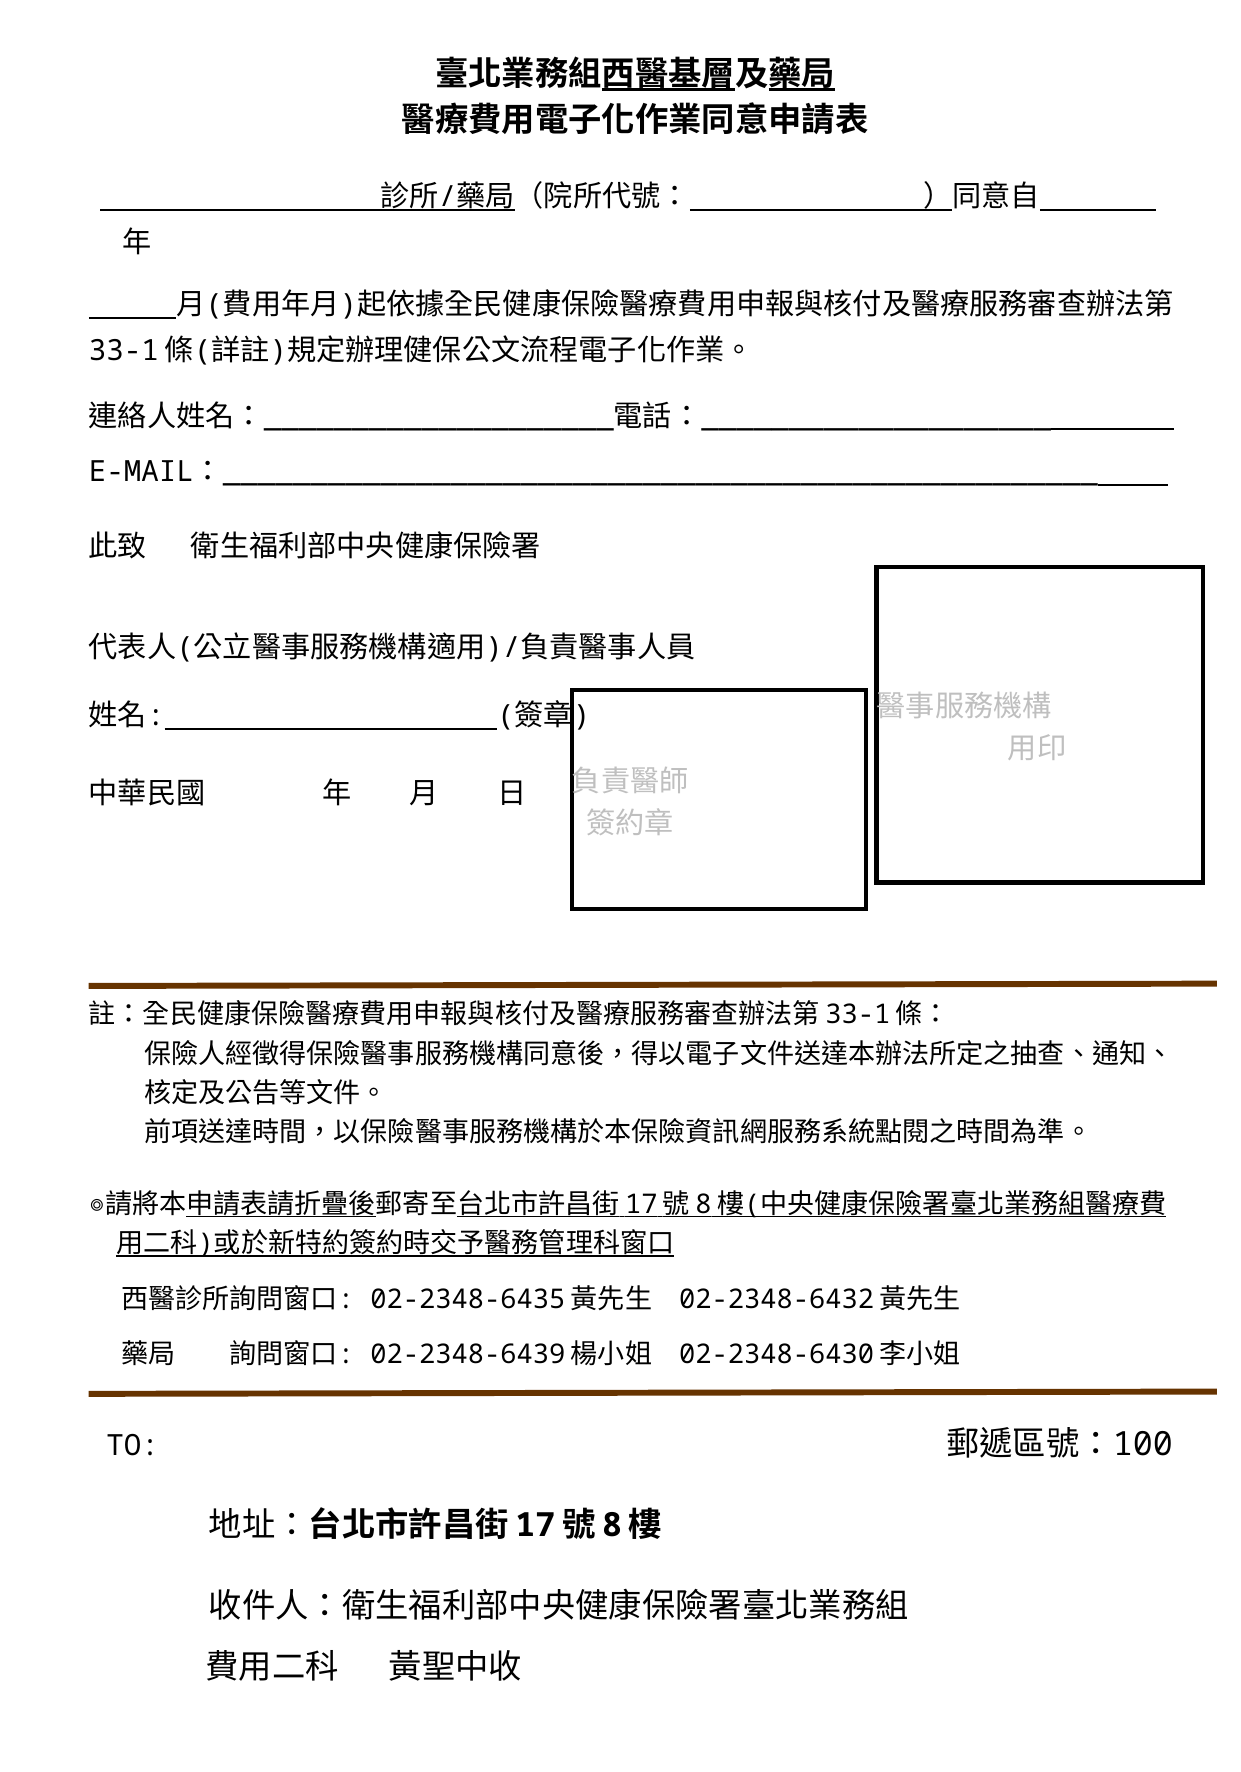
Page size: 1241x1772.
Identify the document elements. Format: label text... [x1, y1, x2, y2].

text ◎請將本申請表請折疊後郵寄至台北市許昌街17號8樓(中央健康保險署臺北業務組醫療費 用二科)或於新特約簽約時交予醫務管理科窗口 [88, 1182, 1181, 1261]
text 月(費用年月)起依據全民健康保險醫療費用申報與核付及醫療服務審查辦法第33-1條(詳註)規定辦理健保公文流程電子化作業。 [88, 278, 1181, 370]
text 保險人經徵得保險醫事服務機構同意後，得以電子文件送達本辦法所定之抽查、通知、核定及公告等文件。 前項送達時間，以保險醫事服務機構於本保險資訊網服務系統點閱之時間為準。 [144, 1032, 1181, 1149]
text TO: 郵遞區號：100 [88, 1417, 1181, 1465]
text 費用二科 黃聖中收 [88, 1640, 1181, 1688]
text 此致 衛生福利部中央健康保險署 [88, 520, 1181, 566]
text 姓名: (簽章) [88, 691, 570, 734]
text 中華民國 年 月 日 [574, 766, 864, 812]
text 姓名: (簽章) [879, 691, 1181, 734]
text 西醫診所詢問窗口: 02-2348-6435黃先生 02-2348-6432黃先生 [88, 1277, 1181, 1316]
text 註：全民健康保險醫療費用申報與核付及醫療服務審查辦法第33-1條： [88, 992, 1181, 1032]
text [879, 621, 1181, 666]
text 臺北業務組西醫基層及藥局 [88, 59, 1181, 92]
text 藥局 詢問窗口: 02-2348-6439楊小姐 02-2348-6430李小姐 [88, 1332, 1181, 1372]
text 姓名: (簽章) [868, 691, 874, 734]
text 中華民國 年 月 日 [879, 766, 1181, 812]
text 收件人：衛生福利部中央健康保險署臺北業務組 [88, 1579, 1181, 1627]
text 連絡人姓名：____________________電話：____________________ [88, 389, 1181, 435]
text 中華民國 年 月 日 [868, 766, 874, 812]
text 姓名: (簽章) [574, 692, 864, 734]
text E-MAIL：__________________________________________________ [88, 445, 1181, 491]
text 中華民國 年 月 日 [88, 766, 570, 812]
text 代表人(公立醫事服務機構適用)/負責醫事人員 [88, 621, 874, 666]
text 地址：台北市許昌街17號8樓 [88, 1498, 1181, 1546]
text 醫療費用電子化作業同意申請表 [88, 92, 1181, 141]
text 診所/藥局（院所代號： ）同意自 年 [30, 170, 1181, 262]
